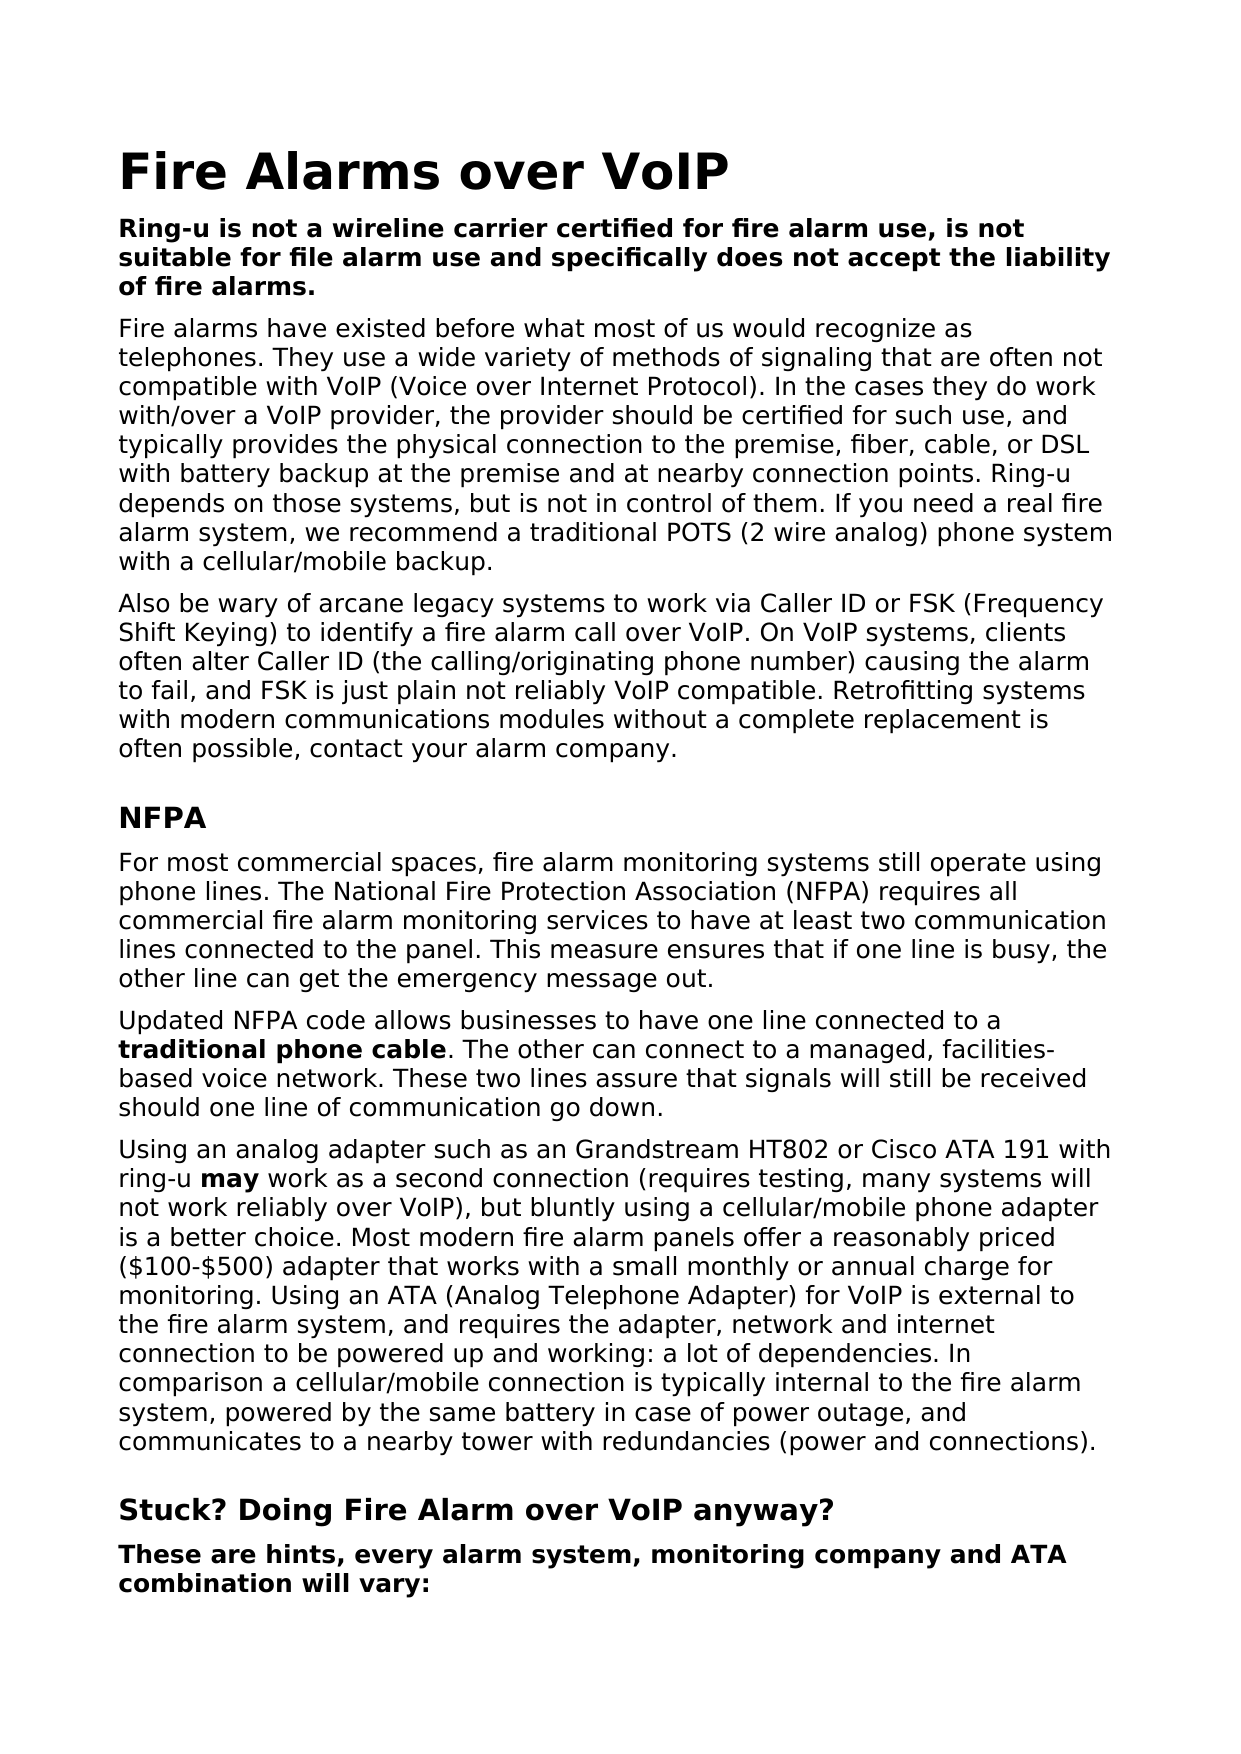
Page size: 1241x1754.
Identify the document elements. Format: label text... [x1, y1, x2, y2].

subtitle NFPA [118, 801, 1122, 835]
text Also be wary of arcane legacy systems to work via Caller ID or FSK (Frequency Shift Keying) to identify a fire alarm call over VoIP. On VoIP systems, clients often alter Caller ID (the calling/originating phone number) causing the alarm to fail, and FSK is just plain not reliably VoIP compatible. Retrofitting systems with modern communications modules without a complete replacement is often possible, contact your alarm company. [118, 589, 1122, 764]
text For most commercial spaces, fire alarm monitoring systems still operate using phone lines. The National Fire Protection Association (NFPA) requires all commercial fire alarm monitoring services to have at least two communication lines connected to the panel. This measure ensures that if one line is busy, the other line can get the emergency message out. [118, 848, 1122, 994]
text Updated NFPA code allows businesses to have one line connected to a traditional phone cable. The other can connect to a managed, facilities-based voice network. These two lines assure that signals will still be received should one line of communication go down. [118, 1006, 1122, 1123]
text Fire alarms have existed before what most of us would recognize as telephones. They use a wide variety of methods of signaling that are often not compatible with VoIP (Voice over Internet Protocol). In the cases they do work with/over a VoIP provider, the provider should be certified for such use, and typically provides the physical connection to the premise, fiber, cable, or DSL with battery backup at the premise and at nearby connection points. Ring-u depends on those systems, but is not in control of them. If you need a real fire alarm system, we recommend a traditional POTS (2 wire analog) phone system with a cellular/mobile backup. [118, 314, 1122, 576]
text These are hints, every alarm system, monitoring company and ATA combination will vary: [118, 1540, 1122, 1598]
text Ring-u is not a wireline carrier certified for fire alarm use, is not suitable for file alarm use and specifically does not accept the liability of fire alarms. [118, 214, 1122, 301]
subtitle Stuck? Doing Fire Alarm over VoIP anyway? [118, 1494, 1122, 1528]
text Using an analog adapter such as an Grandstream HT802 or Cisco ATA 191 with ring-u may work as a second connection (requires testing, many systems will not work reliably over VoIP), but bluntly using a cellular/mobile phone adapter is a better choice. Most modern fire alarm panels offer a reasonably priced ($100-$500) adapter that works with a small monthly or annual charge for monitoring. Using an ATA (Analog Telephone Adapter) for VoIP is external to the fire alarm system, and requires the adapter, network and internet connection to be powered up and working: a lot of dependencies. In comparison a cellular/mobile connection is typically internal to the fire alarm system, powered by the same battery in case of power outage, and communicates to a nearby tower with redundancies (power and connections). [118, 1135, 1122, 1456]
subtitle Fire Alarms over VoIP [118, 143, 1122, 201]
